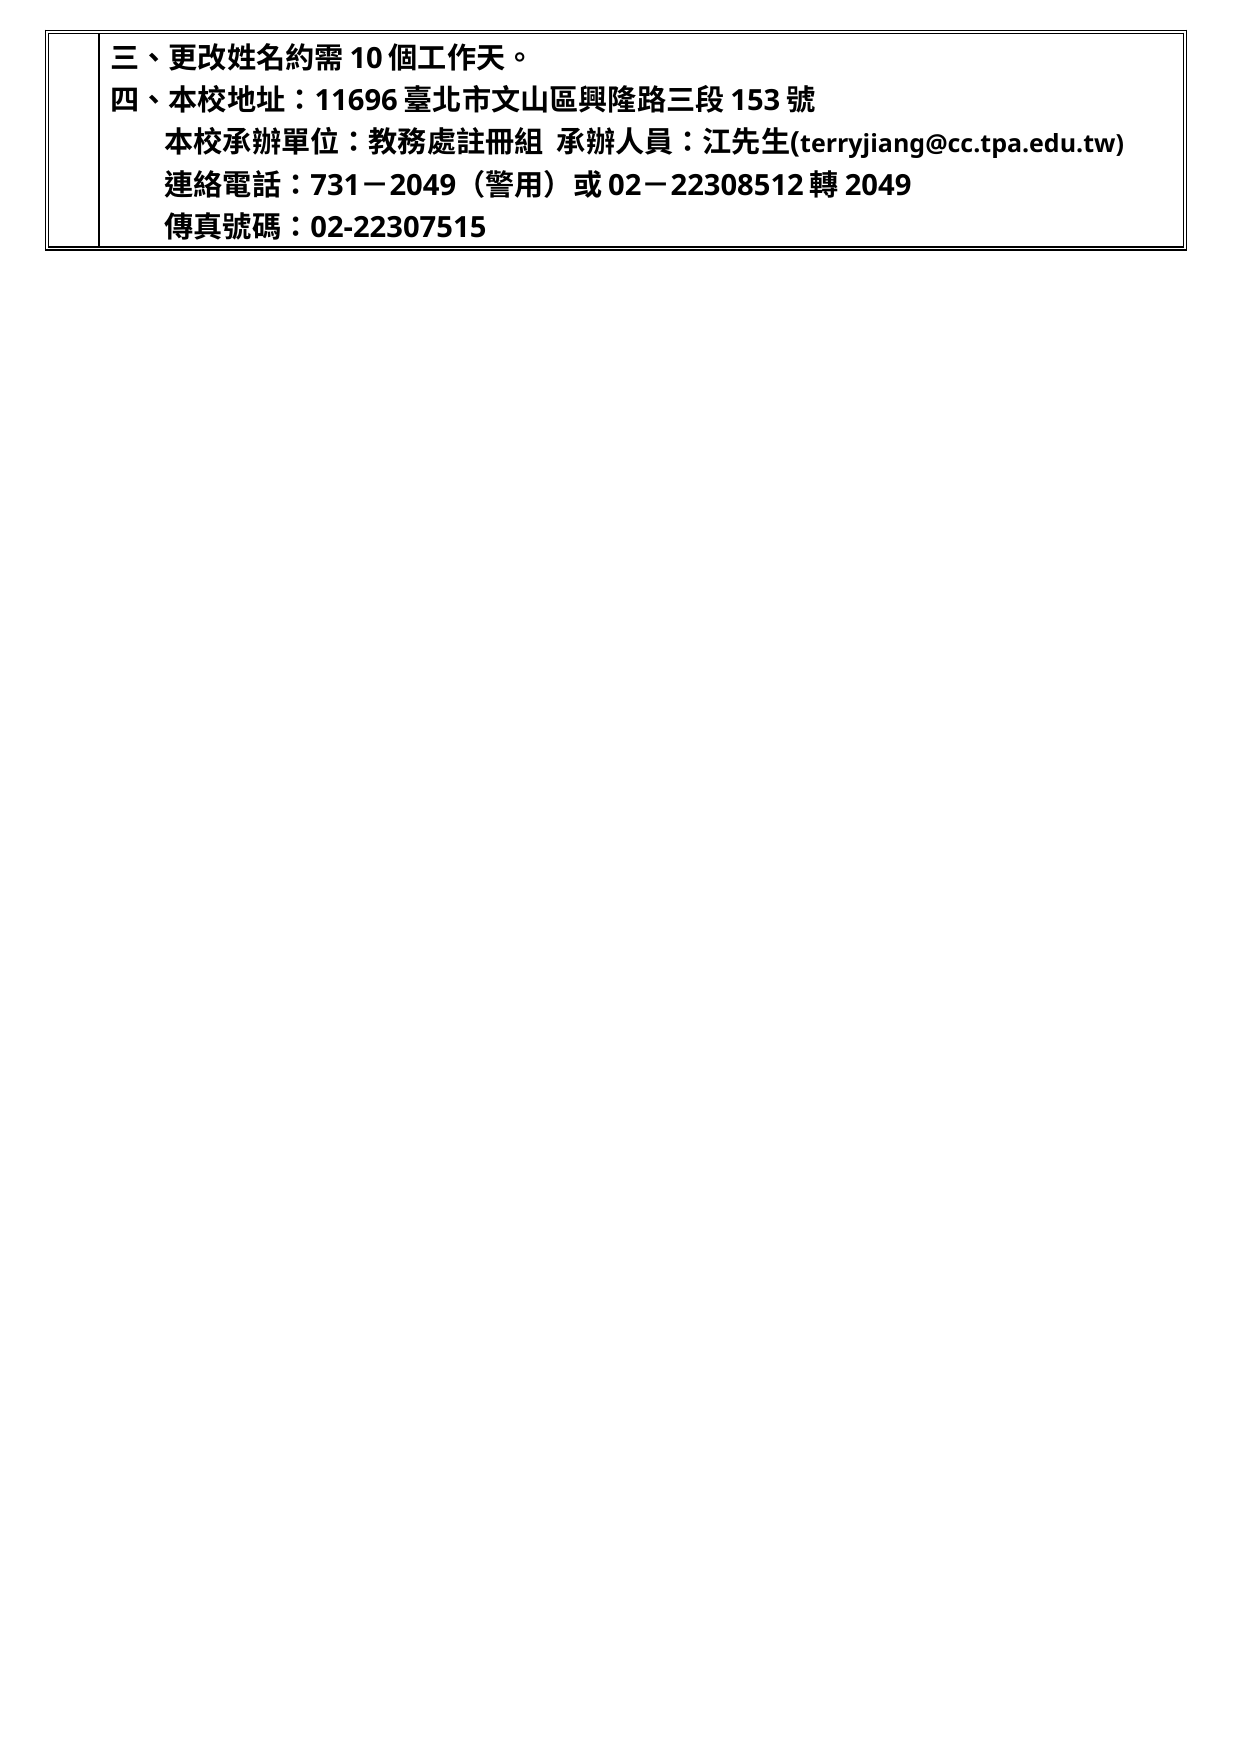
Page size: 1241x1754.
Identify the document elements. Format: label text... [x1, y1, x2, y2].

table_header 三、更改姓名約需10個工作天。 四、本校地址：11696臺北市文山區興隆路三段153號 本校承辦單位：教務處註冊組 承辦人員：江先生(terryjiang@cc.tpa.edu.tw) 連絡電話：731－2049（警用）或02－22308512轉2049 傳真號碼：02-22307515 [100, 34, 1183, 246]
table_header [49, 34, 98, 246]
